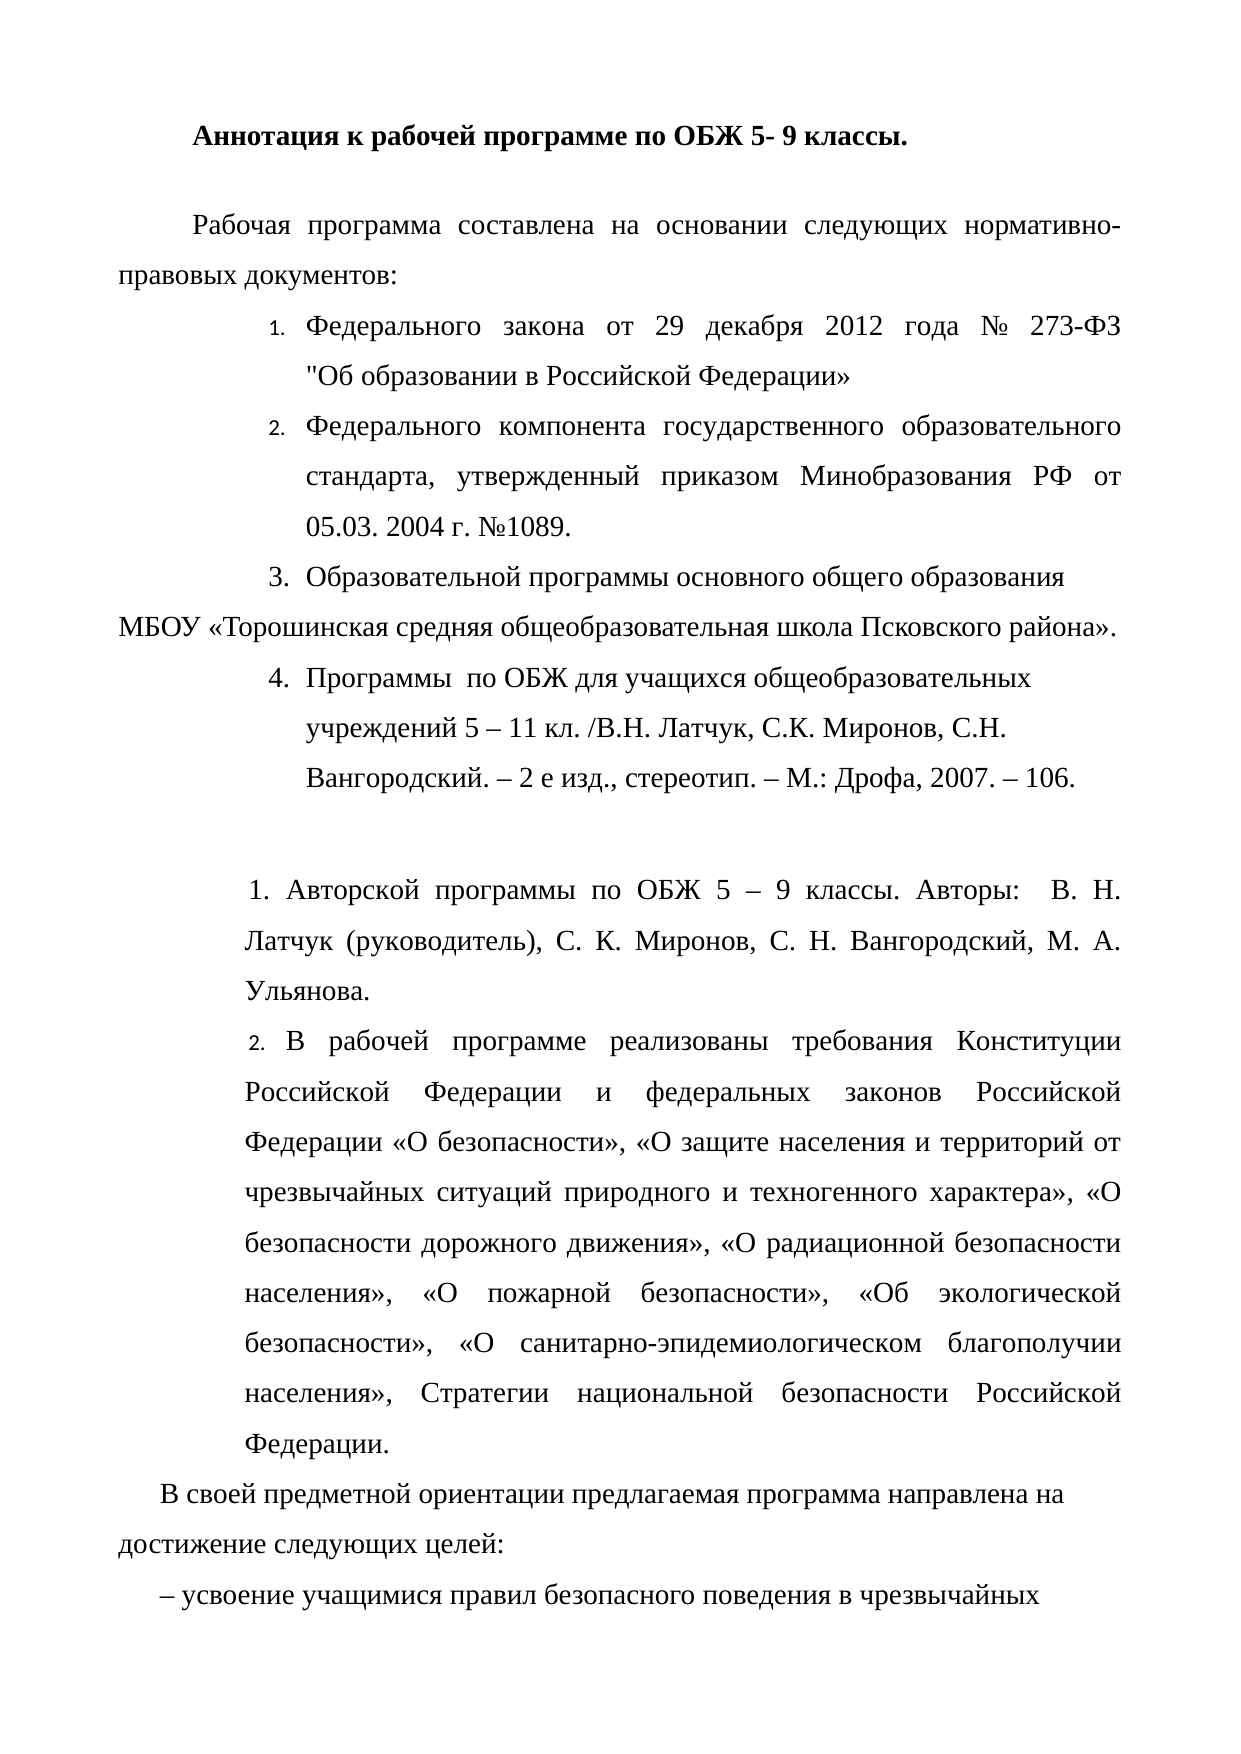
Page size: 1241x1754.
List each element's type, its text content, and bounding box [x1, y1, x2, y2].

list Образовательной программы основного общего образования [268, 559, 1122, 593]
text МБОУ «Торошинская средняя общеобразовательная школа Псковского района». [118, 609, 1122, 643]
list Авторской программы по ОБЖ 5 – 9 классы. Авторы: В. Н. Латчук (руководитель), С. К. Миронов, С. Н. Вангородский, М. А. Ульянова. [207, 872, 1122, 1007]
list Федерального закона от 29 декабря 2012 года № 273-ФЗ "Об образовании в Российской Федерации» [268, 308, 1122, 391]
list Федерального компонента государственного образовательного стандарта, утвержденный приказом Минобразования РФ от 05.03. 2004 г. №1089. [268, 408, 1122, 542]
list Программы по ОБЖ для учащихся общеобразовательных учреждений 5 – 11 кл. /В.Н. Латчук, С.К. Миронов, С.Н. Вангородский. – 2 е изд., стереотип. – М.: Дрофа, 2007. – 106. [268, 660, 1122, 794]
text Аннотация к рабочей программе по ОБЖ 5- 9 классы. [118, 118, 1122, 152]
text Рабочая программа составлена на основании следующих нормативно- правовых документов: [118, 207, 1122, 291]
list В рабочей программе реализованы требования Конституции Российской Федерации и федеральных законов Российской Федерации «О безопасности», «О защите населения и территорий от чрезвычайных ситуаций природного и техногенного характера», «О безопасности дорожного движения», «О радиационной безопасности населения», «О пожарной безопасности», «Об экологической безопасности», «О санитарно-эпидемиологическом благополучии населения», Стратегии национальной безопасности Российской Федерации. [207, 1023, 1122, 1459]
text В своей предметной ориентации предлагаемая программа направлена на достижение следующих целей: [118, 1476, 1122, 1560]
text – усвоение учащимися правил безопасного поведения в чрезвычайных [118, 1577, 1122, 1610]
